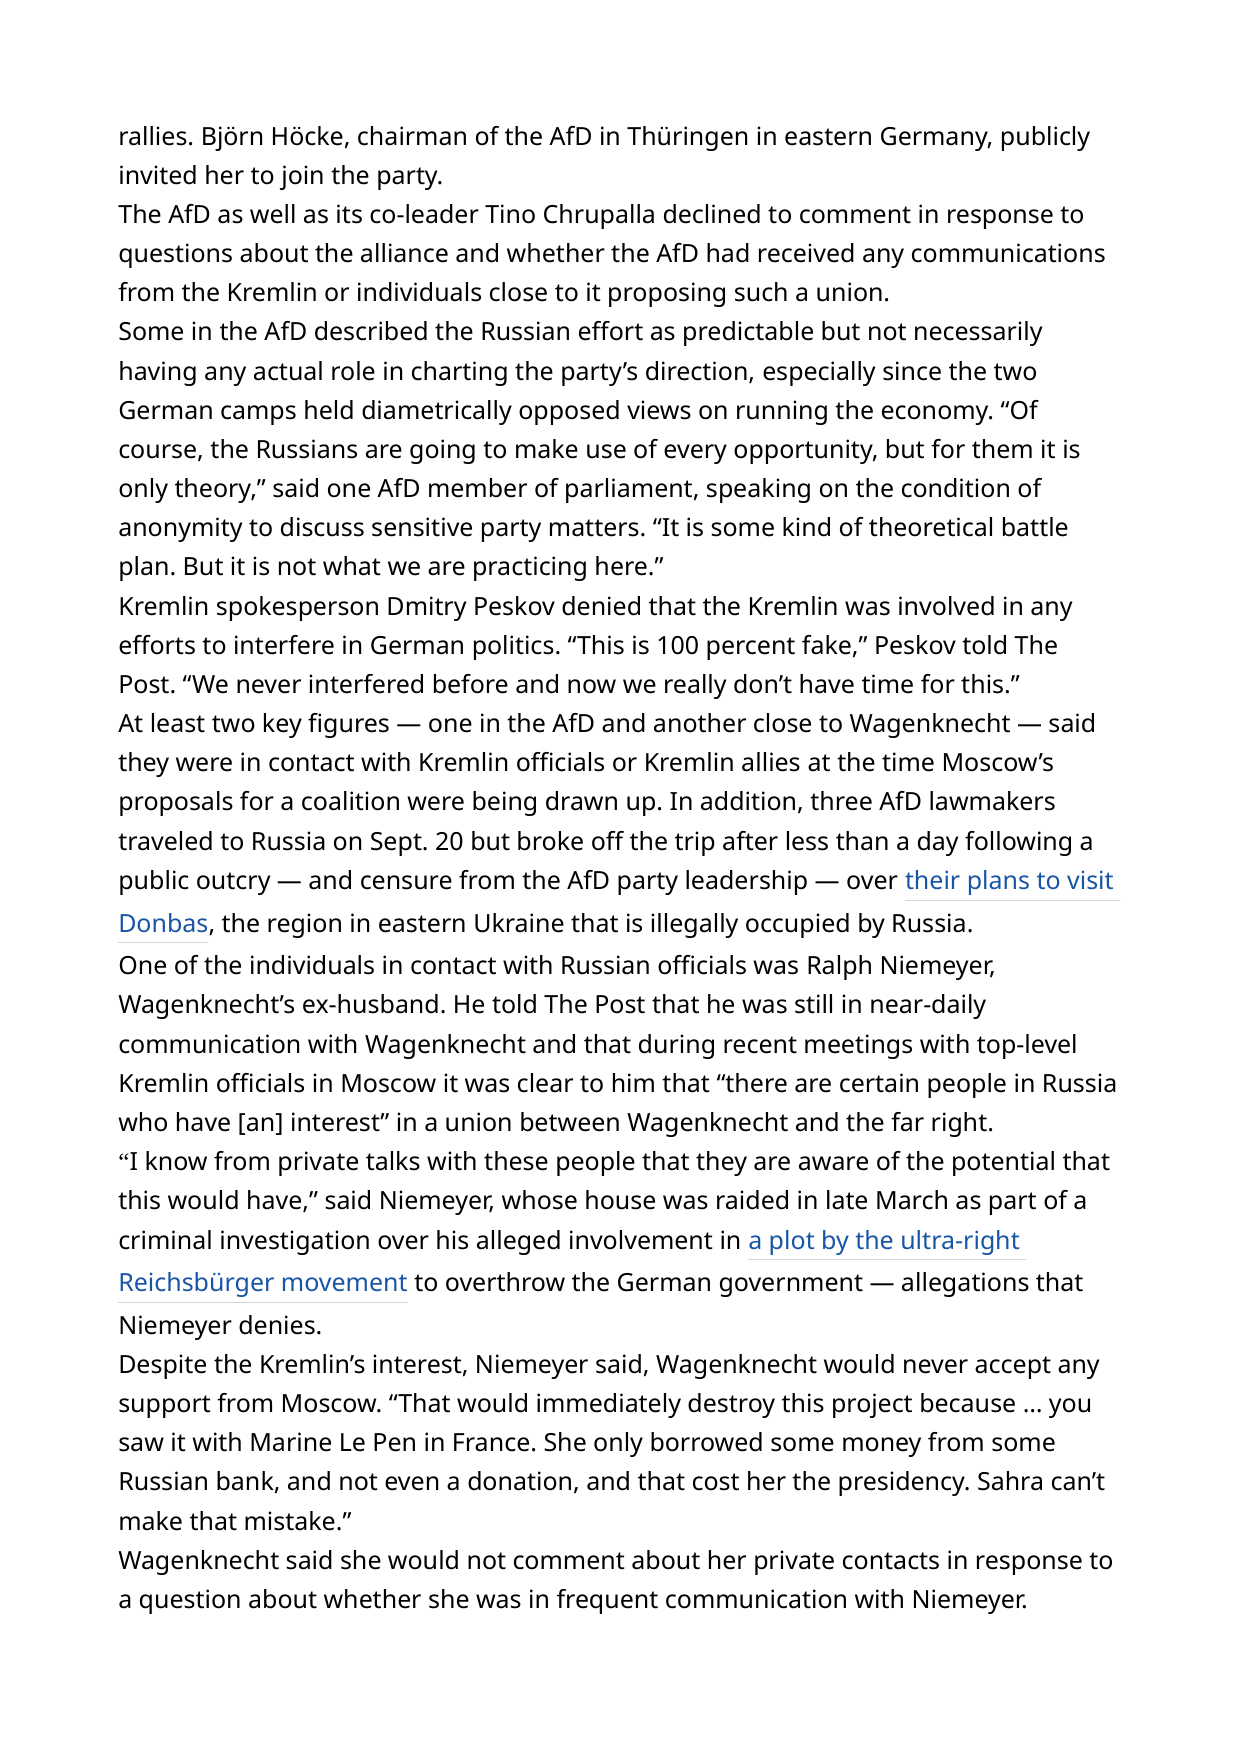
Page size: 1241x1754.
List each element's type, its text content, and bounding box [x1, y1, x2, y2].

text Despite the Kremlin’s interest, Niemeyer said, Wagenknecht would never accept any support from Moscow. “That would immediately destroy this project because … you saw it with Marine Le Pen in France. She only borrowed some money from some Russian bank, and not even a donation, and that cost her the presidency. Sahra can’t make that mistake.” [118, 1346, 1122, 1537]
text Wagenknecht said she would not comment about her private contacts in response to a question about whether she was in frequent communication with Niemeyer. [118, 1542, 1122, 1616]
text “I know from private talks with these people that they are aware of the potential that this would have,” said Niemeyer, whose house was raided in late March as part of a criminal investigation over his alleged involvement in a plot by the ultra-right Reichsbürger movement to overthrow the German government — allegations that Niemeyer denies. [118, 1144, 1122, 1341]
text One of the individuals in contact with Russian officials was Ralph Niemeyer, Wagenknecht’s ex-husband. He told The Post that he was still in near-daily communication with Wagenknecht and that during recent meetings with top-level Kremlin officials in Moscow it was clear to him that “there are certain people in Russia who have [an] interest” in a union between Wagenknecht and the far right. [118, 948, 1122, 1139]
text The AfD as well as its co-leader Tino Chrupalla declined to comment in response to questions about the alliance and whether the AfD had received any communications from the Kremlin or individuals close to it proposing such a union. [118, 196, 1122, 309]
text Kremlin spokesperson Dmitry Peskov denied that the Kremlin was involved in any efforts to interfere in German politics. “This is 100 percent fake,” Peskov told The Post. “We never interfered before and now we really don’t have time for this.” [118, 588, 1122, 701]
text Some in the AfD described the Russian effort as predictable but not necessarily having any actual role in charting the party’s direction, especially since the two German camps held diametrically opposed views on running the economy. “Of course, the Russians are going to make use of every opportunity, but for them it is only theory,” said one AfD member of parliament, speaking on the condition of anonymity to discuss sensitive party matters. “It is some kind of theoretical battle plan. But it is not what we are practicing here.” [118, 314, 1122, 583]
text At least two key figures — one in the AfD and another close to Wagenknecht — said they were in contact with Kremlin officials or Kremlin allies at the time Moscow’s proposals for a coalition were being drawn up. In addition, three AfD lawmakers traveled to Russia on Sept. 20 but broke off the trip after less than a day following a public outcry — and censure from the AfD party leadership — over their plans to visit Donbas, the region in eastern Ukraine that is illegally occupied by Russia. [118, 706, 1122, 942]
text rallies. Björn Höcke, chairman of the AfD in Thüringen in eastern Germany, publicly invited her to join the party. [118, 118, 1122, 191]
